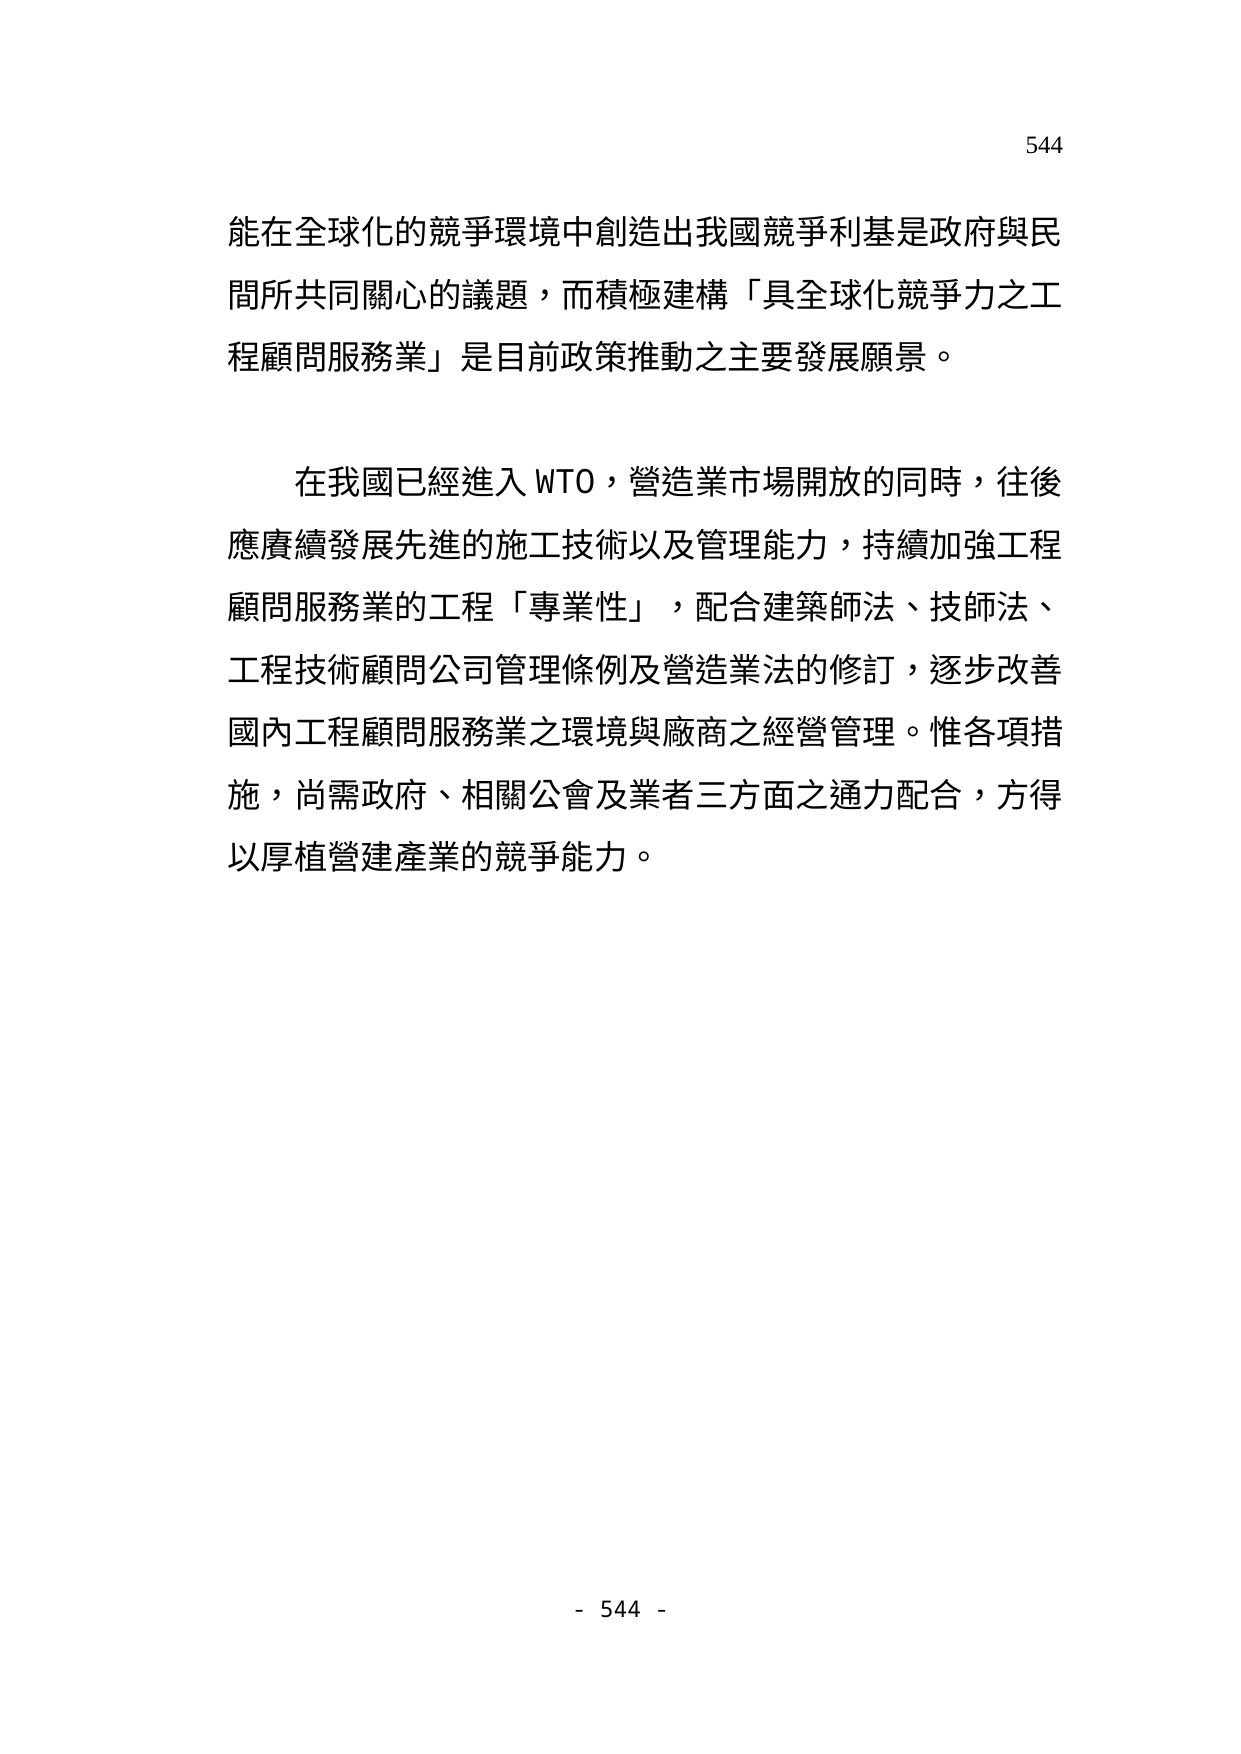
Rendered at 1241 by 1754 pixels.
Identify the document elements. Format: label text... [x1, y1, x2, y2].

text 能在全球化的競爭環境中創造出我國競爭利基是政府與民間所共同關心的議題，而積極建構「具全球化競爭力之工程顧問服務業」是目前政策推動之主要發展願景。 [227, 188, 1063, 376]
text 在我國已經進入WTO，營造業市場開放的同時，往後應賡續發展先進的施工技術以及管理能力，持續加強工程顧問服務業的工程「專業性」，配合建築師法、技師法、工程技術顧問公司管理條例及營造業法的修訂，逐步改善國內工程顧問服務業之環境與廠商之經營管理。惟各項措施，尚需政府、相關公會及業者三方面之通力配合，方得以厚植營建產業的競爭能力。 [227, 438, 1063, 876]
